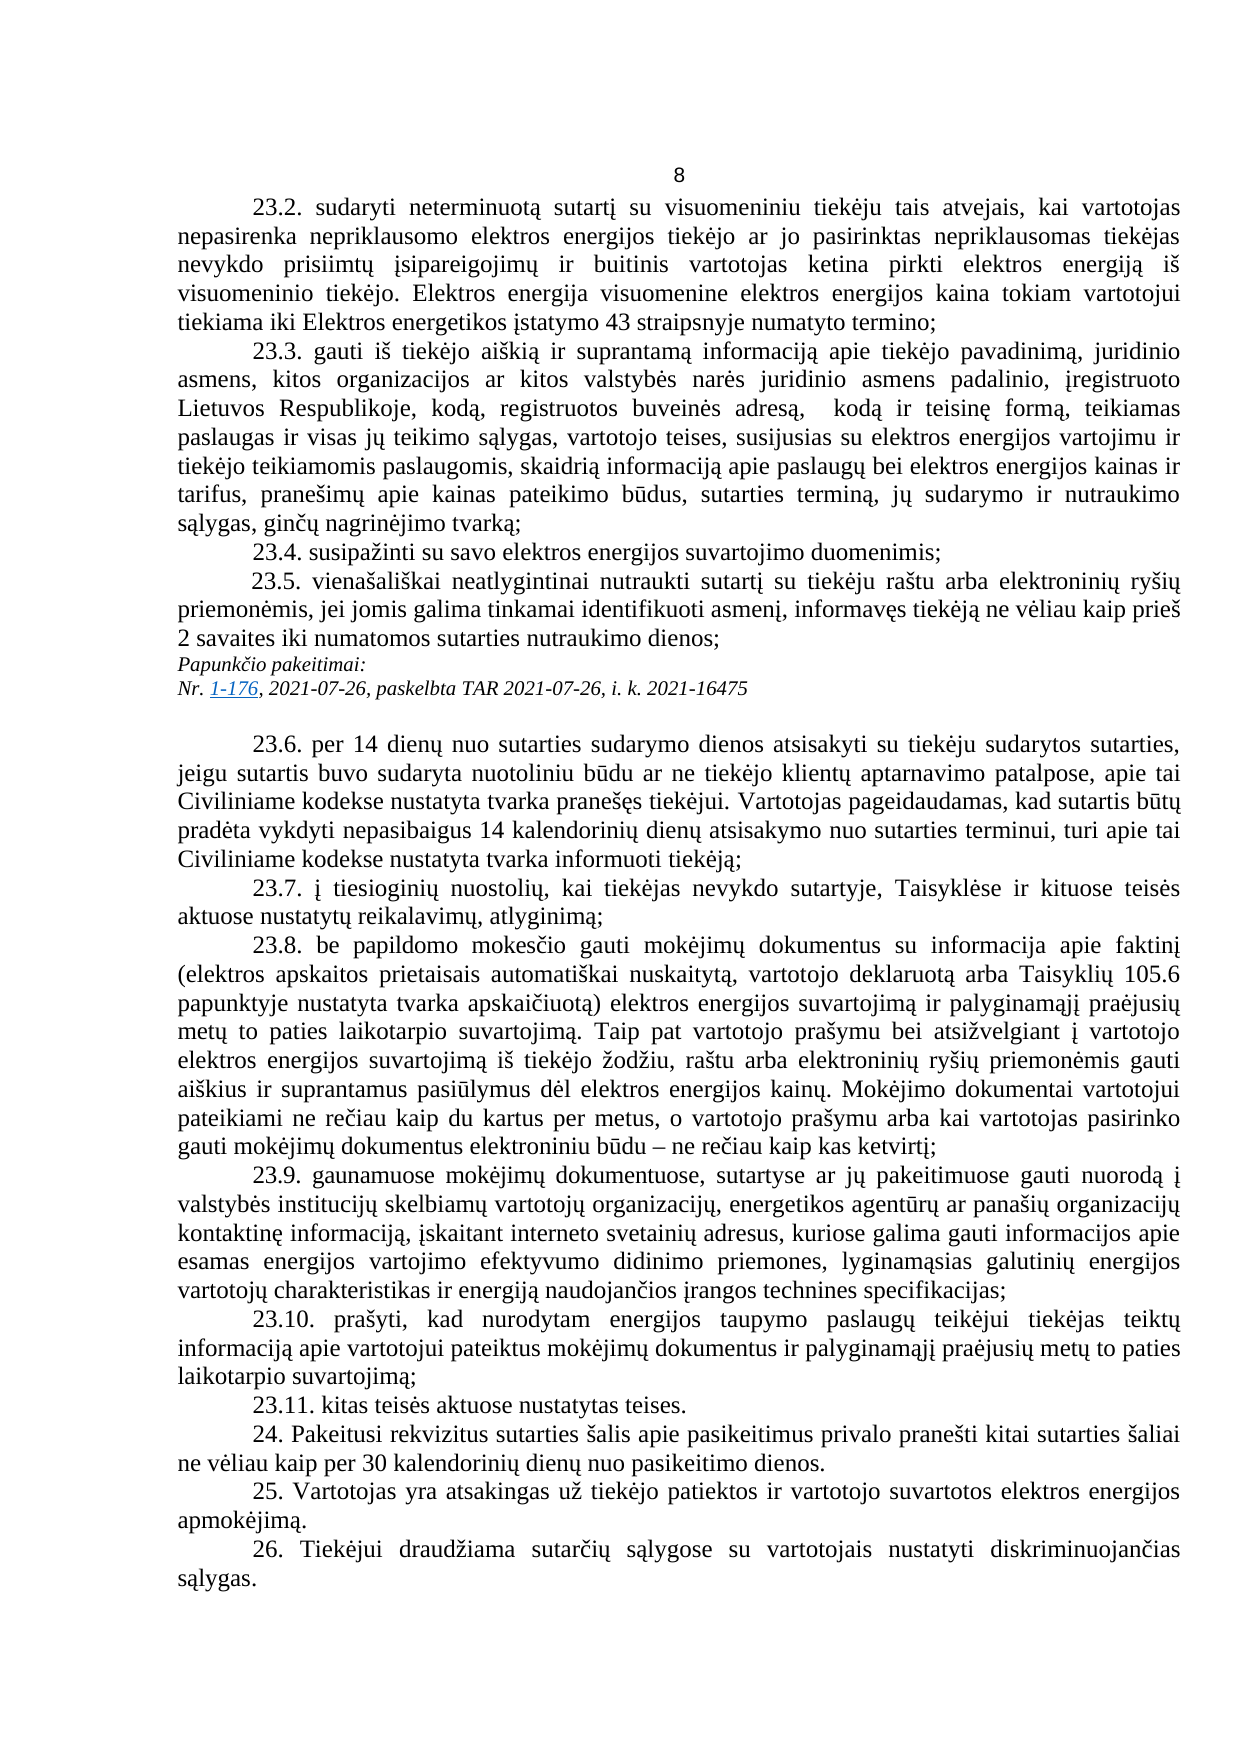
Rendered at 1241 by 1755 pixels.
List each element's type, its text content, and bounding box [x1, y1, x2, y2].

text 25. Vartotojas yra atsakingas už tiekėjo patiektos ir vartotojo suvartotos elektros energijos apmokėjimą. [177, 1476, 1181, 1534]
text 24. Pakeitusi rekvizitus sutarties šalis apie pasikeitimus privalo pranešti kitai sutarties šaliai ne vėliau kaip per 30 kalendorinių dienų nuo pasikeitimo dienos. [177, 1419, 1181, 1476]
text 23.6. per 14 dienų nuo sutarties sudarymo dienos atsisakyti su tiekėju sudarytos sutarties, jeigu sutartis buvo sudaryta nuotoliniu būdu ar ne tiekėjo klientų aptarnavimo patalpose, apie tai Civiliniame kodekse nustatyta tvarka pranešęs tiekėjui. Vartotojas pageidaudamas, kad sutartis būtų pradėta vykdyti nepasibaigus 14 kalendorinių dienų atsisakymo nuo sutarties terminui, turi apie tai Civiliniame kodekse nustatyta tvarka informuoti tiekėją; [177, 729, 1181, 873]
text 23.11. kitas teisės aktuose nustatytas teises. [177, 1390, 1181, 1419]
text 26. Tiekėjui draudžiama sutarčių sąlygose su vartotojais nustatyti diskriminuojančias sąlygas. [177, 1534, 1181, 1591]
text 23.10. prašyti, kad nurodytam energijos taupymo paslaugų teikėjui tiekėjas teiktų informaciją apie vartotojui pateiktus mokėjimų dokumentus ir palyginamąjį praėjusių metų to paties laikotarpio suvartojimą; [177, 1304, 1181, 1390]
text 23.8. be papildomo mokesčio gauti mokėjimų dokumentus su informacija apie faktinį (elektros apskaitos prietaisais automatiškai nuskaitytą, vartotojo deklaruotą arba Taisyklių 105.6 papunktyje nustatyta tvarka apskaičiuotą) elektros energijos suvartojimą ir palyginamąjį praėjusių metų to paties laikotarpio suvartojimą. Taip pat vartotojo prašymu bei atsižvelgiant į vartotojo elektros energijos suvartojimą iš tiekėjo žodžiu, raštu arba elektroninių ryšių priemonėmis gauti aiškius ir suprantamus pasiūlymus dėl elektros energijos kainų. Mokėjimo dokumentai vartotojui pateikiami ne rečiau kaip du kartus per metus, o vartotojo prašymu arba kai vartotojas pasirinko gauti mokėjimų dokumentus elektroniniu būdu – ne rečiau kaip kas ketvirtį; [177, 930, 1181, 1160]
text 23.4. susipažinti su savo elektros energijos suvartojimo duomenimis; [177, 537, 1181, 566]
text 23.5. vienašališkai neatlygintinai nutraukti sutartį su tiekėju raštu arba elektroninių ryšių priemonėmis, jei jomis galima tinkamai identifikuoti asmenį, informavęs tiekėją ne vėliau kaip prieš 2 savaites iki numatomos sutarties nutraukimo dienos; [177, 566, 1181, 652]
text 23.9. gaunamuose mokėjimų dokumentuose, sutartyse ar jų pakeitimuose gauti nuorodą į valstybės institucijų skelbiamų vartotojų organizacijų, energetikos agentūrų ar panašių organizacijų kontaktinę informaciją, įskaitant interneto svetainių adresus, kuriose galima gauti informacijos apie esamas energijos vartojimo efektyvumo didinimo priemones, lyginamąsias galutinių energijos vartotojų charakteristikas ir energiją naudojančios įrangos technines specifikacijas; [177, 1160, 1181, 1304]
text 23.7. į tiesioginių nuostolių, kai tiekėjas nevykdo sutartyje, Taisyklėse ir kituose teisės aktuose nustatytų reikalavimų, atlyginimą; [177, 873, 1181, 930]
text 23.2. sudaryti neterminuotą sutartį su visuomeniniu tiekėju tais atvejais, kai vartotojas nepasirenka nepriklausomo elektros energijos tiekėjo ar jo pasirinktas nepriklausomas tiekėjas nevykdo prisiimtų įsipareigojimų ir buitinis vartotojas ketina pirkti elektros energiją iš visuomeninio tiekėjo. Elektros energija visuomenine elektros energijos kaina tokiam vartotojui tiekiama iki Elektros energetikos įstatymo 43 straipsnyje numatyto termino; [177, 192, 1181, 336]
text Papunkčio pakeitimai: [177, 652, 1181, 676]
text 23.3. gauti iš tiekėjo aiškią ir suprantamą informaciją apie tiekėjo pavadinimą, juridinio asmens, kitos organizacijos ar kitos valstybės narės juridinio asmens padalinio, įregistruoto Lietuvos Respublikoje, kodą, registruotos buveinės adresą, kodą ir teisinę formą, teikiamas paslaugas ir visas jų teikimo sąlygas, vartotojo teises, susijusias su elektros energijos vartojimu ir tiekėjo teikiamomis paslaugomis, skaidrią informaciją apie paslaugų bei elektros energijos kainas ir tarifus, pranešimų apie kainas pateikimo būdus, sutarties terminą, jų sudarymo ir nutraukimo sąlygas, ginčų nagrinėjimo tvarką; [177, 336, 1181, 537]
text Nr. 1-176, 2021-07-26, paskelbta TAR 2021-07-26, i. k. 2021-16475 [177, 676, 1181, 700]
